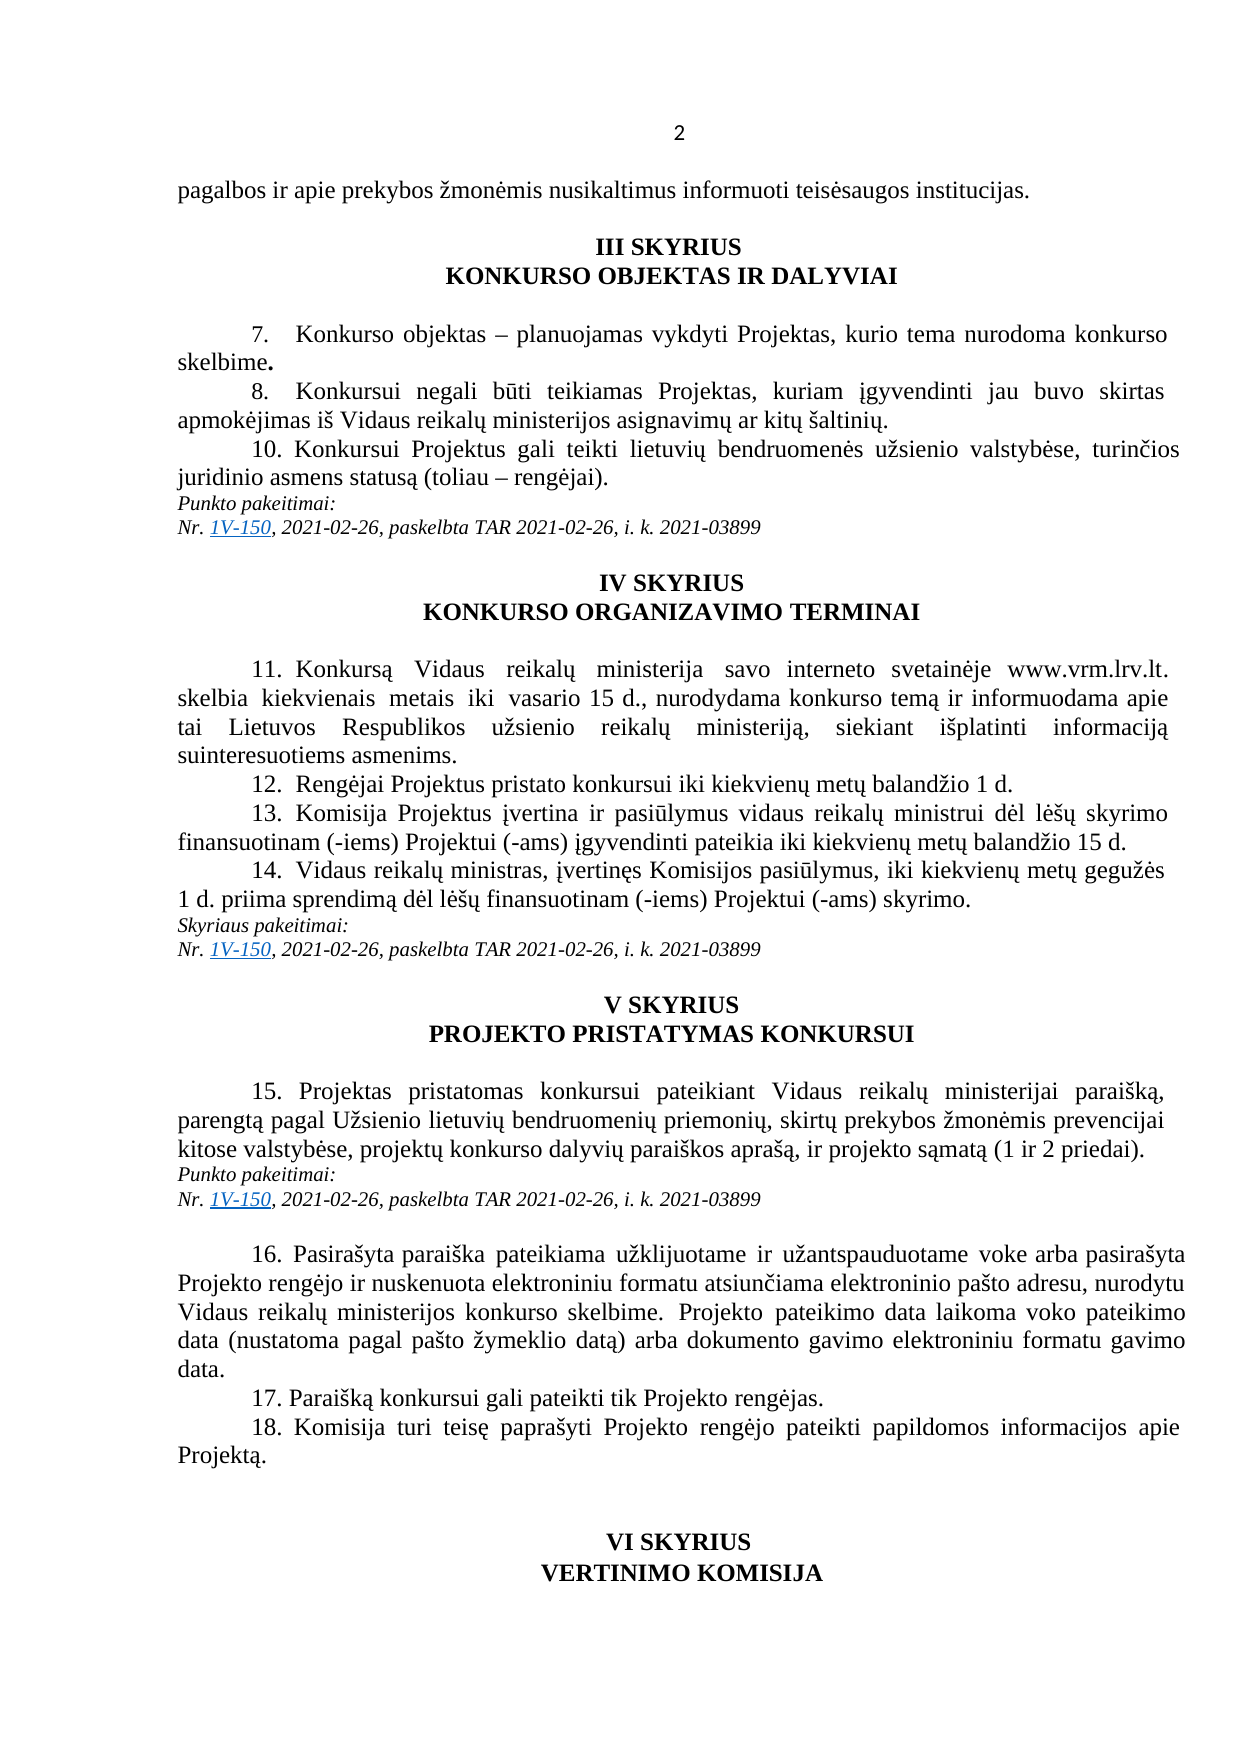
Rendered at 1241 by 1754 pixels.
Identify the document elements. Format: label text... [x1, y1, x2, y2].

subtitle KONKURSO ORGANIZAVIMO TERMINAI [177, 597, 1166, 626]
text 17. Paraišką konkursui gali pateikti tik Projekto rengėjas. [177, 1383, 1181, 1412]
text 15. Projektas pristatomas konkursui pateikiant Vidaus reikalų ministerijai paraišką, parengtą pagal Užsienio lietuvių bendruomenių priemonių, skirtų prekybos žmonėmis prevencijai kitose valstybėse, projektų konkurso dalyvių paraiškos aprašą, ir projekto sąmatą (1 ir 2 priedai). [177, 1076, 1166, 1162]
text Punkto pakeitimai: [177, 1162, 1181, 1186]
subtitle KONKURSO OBJEKTAS IR DALYVIAI [177, 261, 1166, 290]
text 11. Konkursą Vidaus reikalų ministerija savo interneto svetainėje www.vrm.lrv.lt. skelbia kiekvienais metais iki vasario 15 d., nurodydama konkurso temą ir informuodama apie tai Lietuvos Respublikos užsienio reikalų ministeriją, siekiant išplatinti informaciją suinteresuotiems asmenims. [177, 654, 1169, 769]
subtitle III SKYRIUS [177, 232, 1166, 261]
text 16. Pasirašyta paraiška pateikiama užklijuotame ir užantspauduotame voke arba pasirašyta Projekto rengėjo ir nuskenuota elektroniniu formatu atsiunčiama elektroninio pašto adresu, nurodytu Vidaus reikalų ministerijos konkurso skelbime. Projekto pateikimo data laikoma voko pateikimo data (nustatoma pagal pašto žymeklio datą) arba dokumento gavimo elektroniniu formatu gavimo data. [177, 1239, 1186, 1383]
text 13. Komisija Projektus įvertina ir pasiūlymus vidaus reikalų ministrui dėl lėšų skyrimo finansuotinam (-iems) Projektui (-ams) įgyvendinti pateikia iki kiekvienų metų balandžio 15 d. [177, 798, 1169, 856]
text VERTINIMO KOMISIJA [177, 1558, 1186, 1587]
subtitle PROJEKTO PRISTATYMAS KONKURSUI [177, 1019, 1166, 1047]
text Skyriaus pakeitimai: [177, 913, 1181, 937]
text 18. Komisija turi teisę paprašyti Projekto rengėjo pateikti papildomos informacijos apie Projektą. [177, 1412, 1181, 1469]
text Nr. 1V-150, 2021-02-26, paskelbta TAR 2021-02-26, i. k. 2021-03899 [177, 1186, 1181, 1211]
text VI SKYRIUS [177, 1527, 1186, 1556]
text 12. Rengėjai Projektus pristato konkursui iki kiekvienų metų balandžio 1 d. [177, 769, 1166, 798]
text Nr. 1V-150, 2021-02-26, paskelbta TAR 2021-02-26, i. k. 2021-03899 [177, 515, 1181, 539]
text Punkto pakeitimai: [177, 491, 1181, 515]
text 10. Konkursui Projektus gali teikti lietuvių bendruomenės užsienio valstybėse, turinčios juridinio asmens statusą (toliau – rengėjai). [177, 434, 1181, 491]
subtitle IV SKYRIUS [177, 568, 1166, 597]
text 7. Konkurso objektas – planuojamas vykdyti Projektas, kurio tema nurodoma konkurso skelbime. [177, 319, 1168, 376]
text 8. Konkursui negali būti teikiamas Projektas, kuriam įgyvendinti jau buvo skirtas apmokėjimas iš Vidaus reikalų ministerijos asignavimų ar kitų šaltinių. [177, 376, 1166, 434]
text 14. Vidaus reikalų ministras, įvertinęs Komisijos pasiūlymus, iki kiekvienų metų gegužės 1 d. priima sprendimą dėl lėšų finansuotinam (-iems) Projektui (-ams) skyrimo. [177, 856, 1166, 913]
text Nr. 1V-150, 2021-02-26, paskelbta TAR 2021-02-26, i. k. 2021-03899 [177, 937, 1181, 961]
subtitle V SKYRIUS [177, 990, 1166, 1019]
text pagalbos ir apie prekybos žmonėmis nusikaltimus informuoti teisėsaugos institucijas. [177, 175, 1168, 204]
